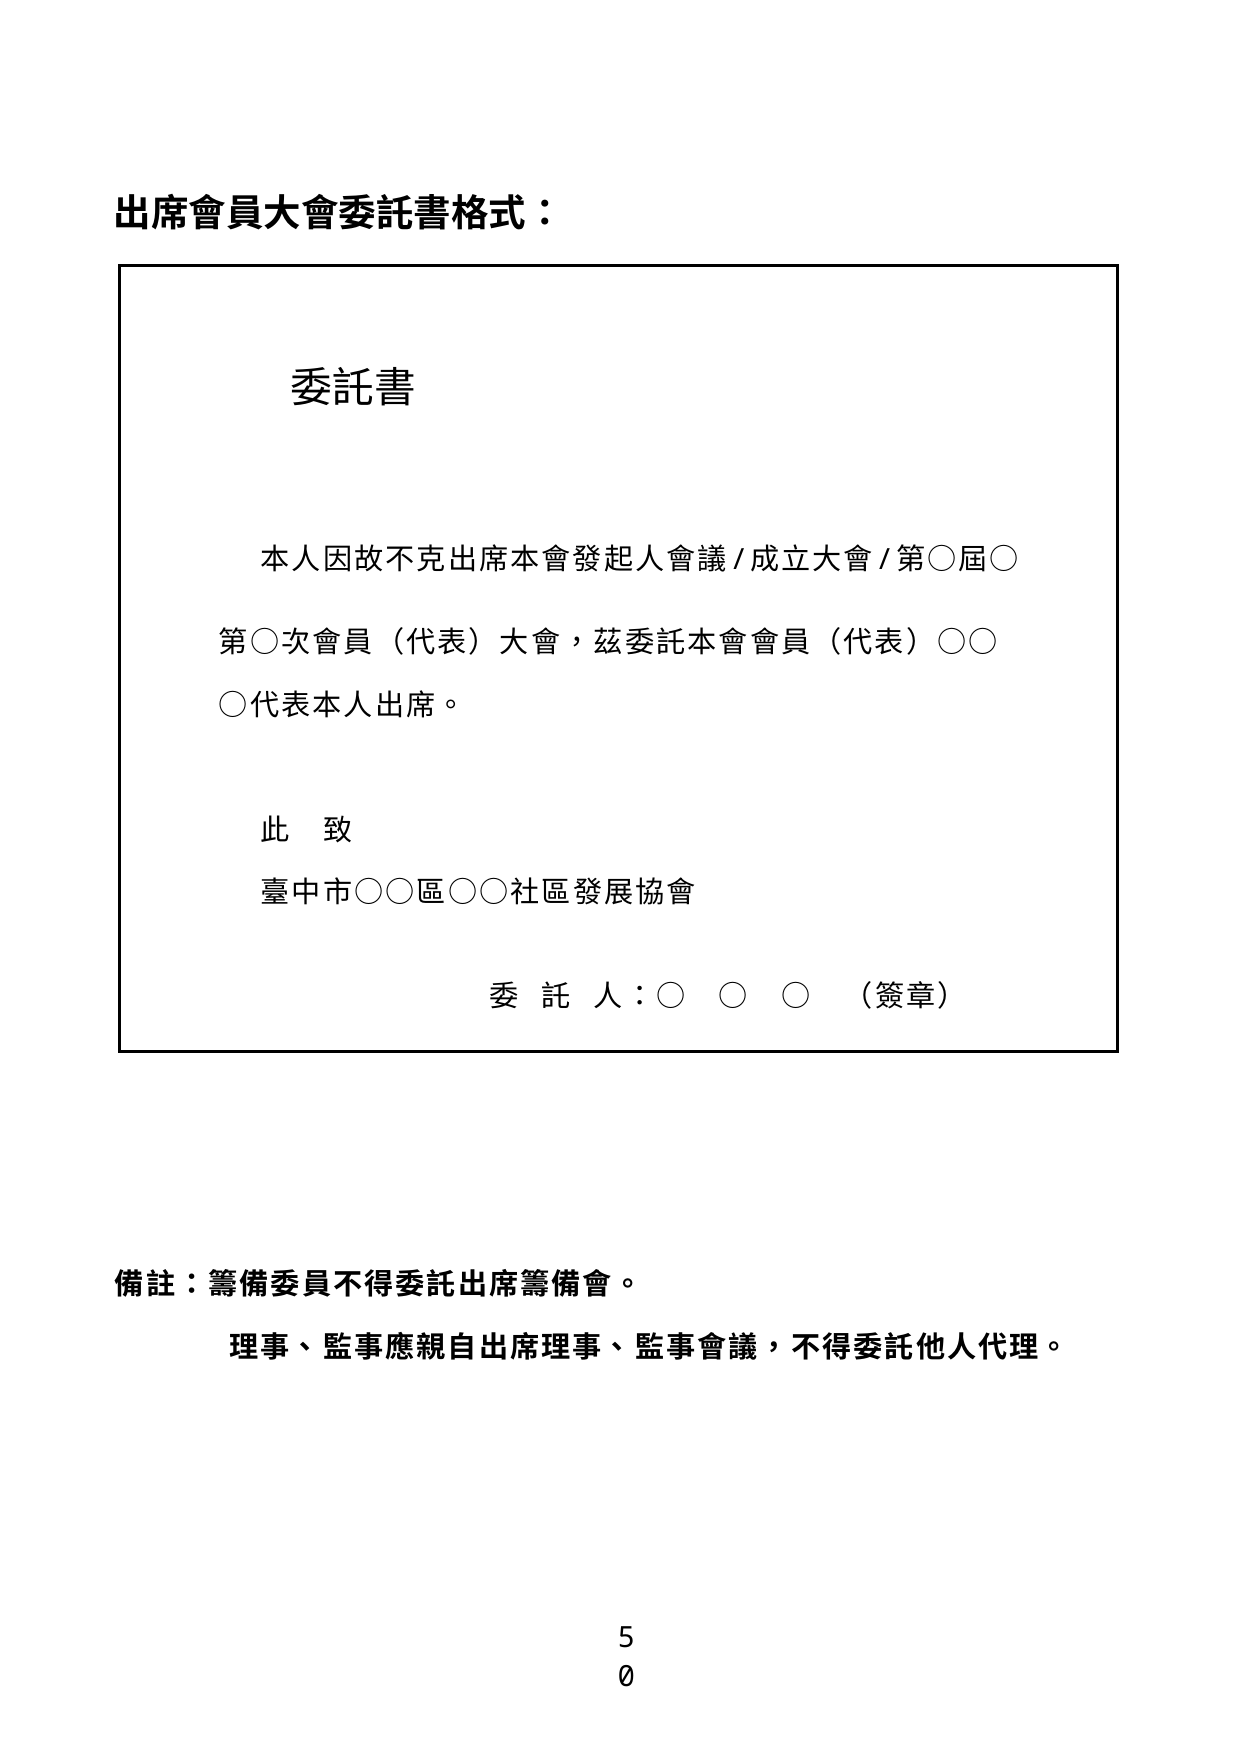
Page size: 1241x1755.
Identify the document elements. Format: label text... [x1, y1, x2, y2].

text 備註：籌備委員不得委託出席籌備會。 [113, 1240, 1124, 1303]
text 出席會員大會委託書格式： [113, 183, 1124, 237]
text 理事、監事應親自出席理事、監事會議，不得委託他人代理。 [113, 1303, 1124, 1365]
table_header 委託書 本人因故不克出席本會發起人會議/成立大會/第○屆○第○次會員（代表）大會，茲委託本會會員（代表）○○○代表本人出席。 此 致 臺中市○○區○○社區發展協會 委 託 人：○ ○ ○ （簽章） 受委託人：○ ○ ○ （簽章） 中 華 民 國 ○ 年 ○ 月 ○ 日 注意事項： 每一會員（代表）僅能接受其他會員（代表）一人之委託。 請持本委託書於開會時向報到處報到。 本表僅供參考，會員若自行開具「委託書」亦屬有效。 [121, 267, 1116, 1050]
